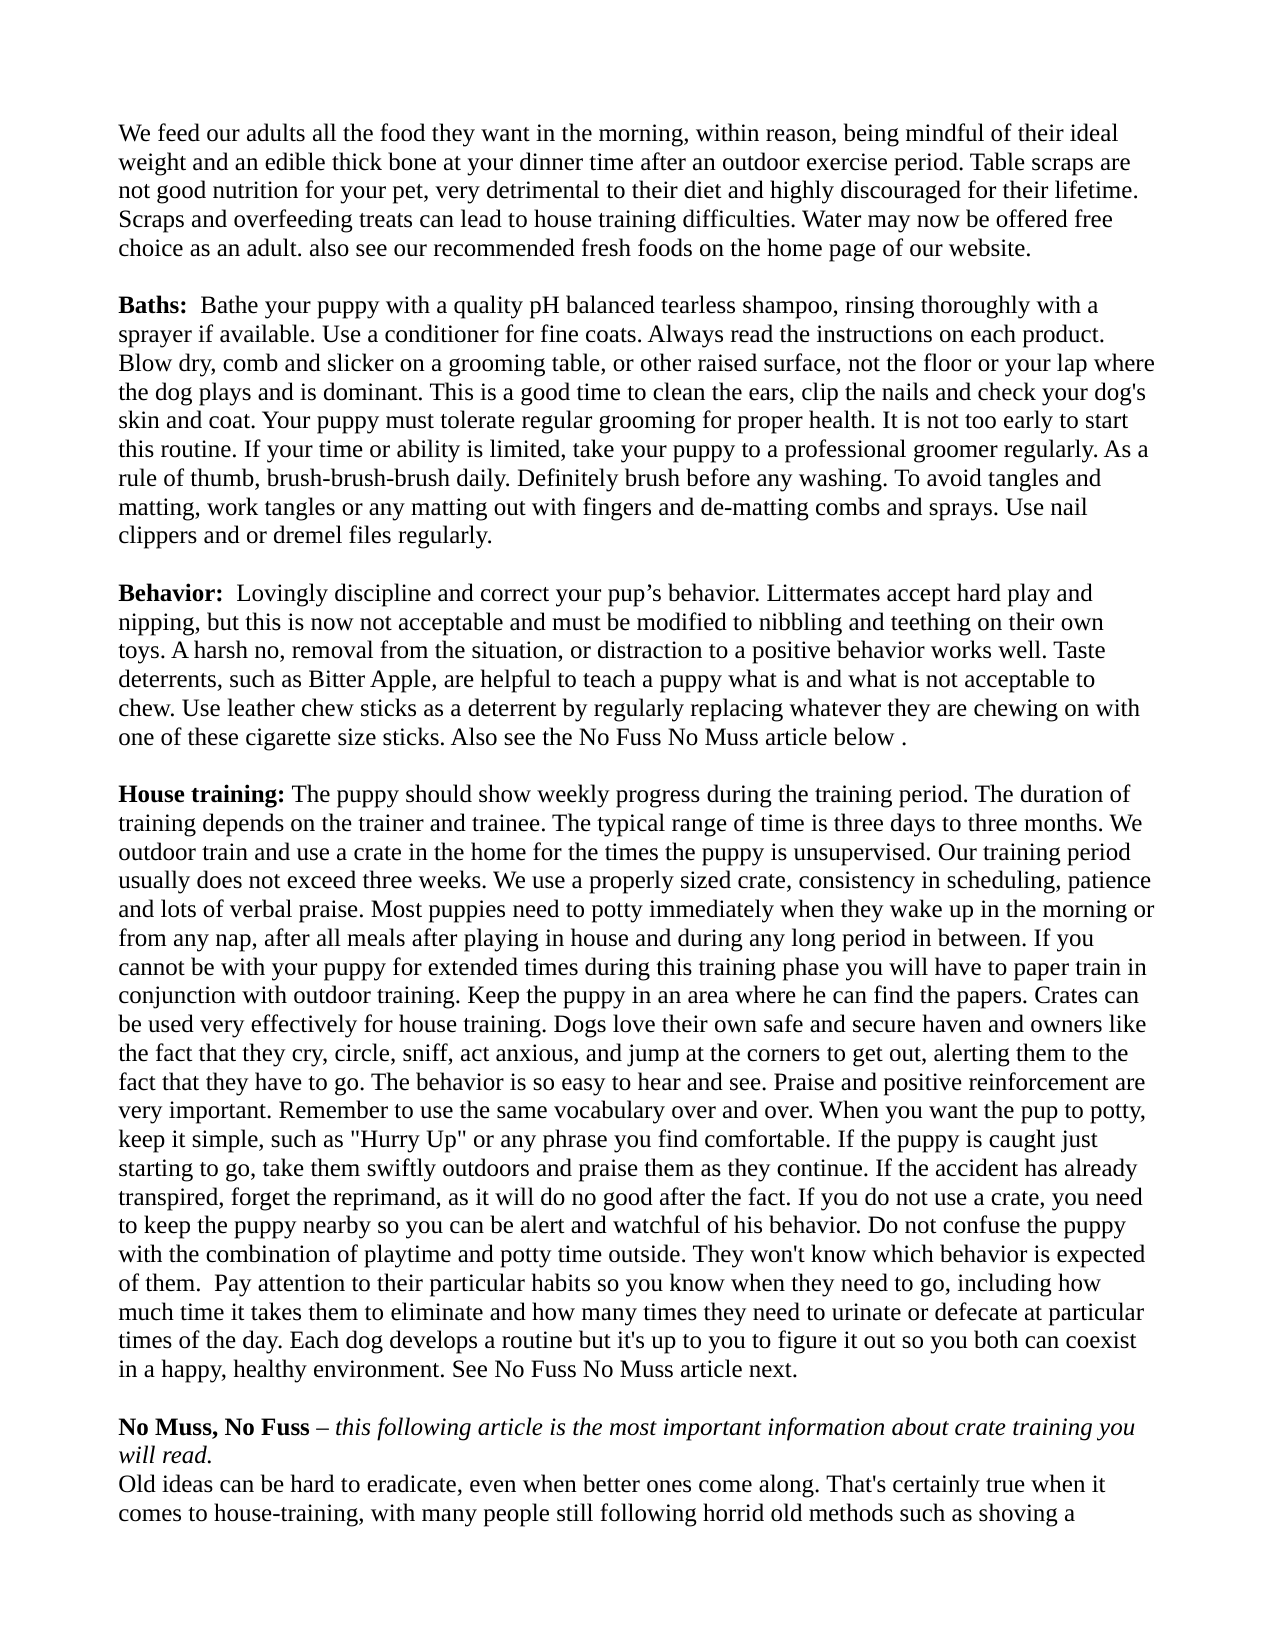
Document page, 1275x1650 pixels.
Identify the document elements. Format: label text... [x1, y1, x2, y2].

text We feed our adults all the food they want in the morning, within reason, being mindful of their ideal weight and an edible thick bone at your dinner time after an outdoor exercise period. Table scraps are not good nutrition for your pet, very detrimental to their diet and highly discouraged for their lifetime. Scraps and overfeeding treats can lead to house training difficulties. Water may now be offered free choice as an adult. also see our recommended fresh foods on the home page of our website. [118, 118, 1157, 262]
text House training: The puppy should show weekly progress during the training period. The duration of training depends on the trainer and trainee. The typical range of time is three days to three months. We outdoor train and use a crate in the home for the times the puppy is unsupervised. Our training period usually does not exceed three weeks. We use a properly sized crate, consistency in scheduling, patience and lots of verbal praise. Most puppies need to potty immediately when they wake up in the morning or from any nap, after all meals after playing in house and during any long period in between. If you cannot be with your puppy for extended times during this training phase you will have to paper train in conjunction with outdoor training. Keep the puppy in an area where he can find the papers. Crates can be used very effectively for house training. Dogs love their own safe and secure haven and owners like the fact that they cry, circle, sniff, act anxious, and jump at the corners to get out, alerting them to the fact that they have to go. The behavior is so easy to hear and see. Praise and positive reinforcement are very important. Remember to use the same vocabulary over and over. When you want the pup to potty, keep it simple, such as "Hurry Up" or any phrase you find comfortable. If the puppy is caught just starting to go, take them swiftly outdoors and praise them as they continue. If the accident has already transpired, forget the reprimand, as it will do no good after the fact. If you do not use a crate, you need to keep the puppy nearby so you can be alert and watchful of his behavior. Do not confuse the puppy with the combination of playtime and potty time outside. They won't know which behavior is expected of them. Pay attention to their particular habits so you know when they need to go, including how much time it takes them to eliminate and how many times they need to urinate or defecate at particular times of the day. Each dog develops a routine but it's up to you to figure it out so you both can coexist in a happy, healthy environment. See No Fuss No Muss article next. [118, 779, 1157, 1383]
text Old ideas can be hard to eradicate, even when better ones come along. That's certainly true when it comes to house-training, with many people still following horrid old methods such as shoving a [118, 1469, 1157, 1527]
text Behavior: Lovingly discipline and correct your pup’s behavior. Littermates accept hard play and nipping, but this is now not acceptable and must be modified to nibbling and teething on their own toys. A harsh no, removal from the situation, or distraction to a positive behavior works well. Taste deterrents, such as Bitter Apple, are helpful to teach a puppy what is and what is not acceptable to chew. Use leather chew sticks as a deterrent by regularly replacing whatever they are chewing on with one of these cigarette size sticks. Also see the No Fuss No Muss article below . [118, 578, 1157, 751]
text No Muss, No Fuss – this following article is the most important information about crate training you will read. [118, 1412, 1157, 1469]
text Baths: Bathe your puppy with a quality pH balanced tearless shampoo, rinsing thoroughly with a sprayer if available. Use a conditioner for fine coats. Always read the instructions on each product. Blow dry, comb and slicker on a grooming table, or other raised surface, not the floor or your lap where the dog plays and is dominant. This is a good time to clean the ears, clip the nails and check your dog's skin and coat. Your puppy must tolerate regular grooming for proper health. It is not too early to start this routine. If your time or ability is limited, take your puppy to a professional groomer regularly. As a rule of thumb, brush-brush-brush daily. Definitely brush before any washing. To avoid tangles and matting, work tangles or any matting out with fingers and de-matting combs and sprays. Use nail clippers and or dremel files regularly. [118, 291, 1157, 549]
